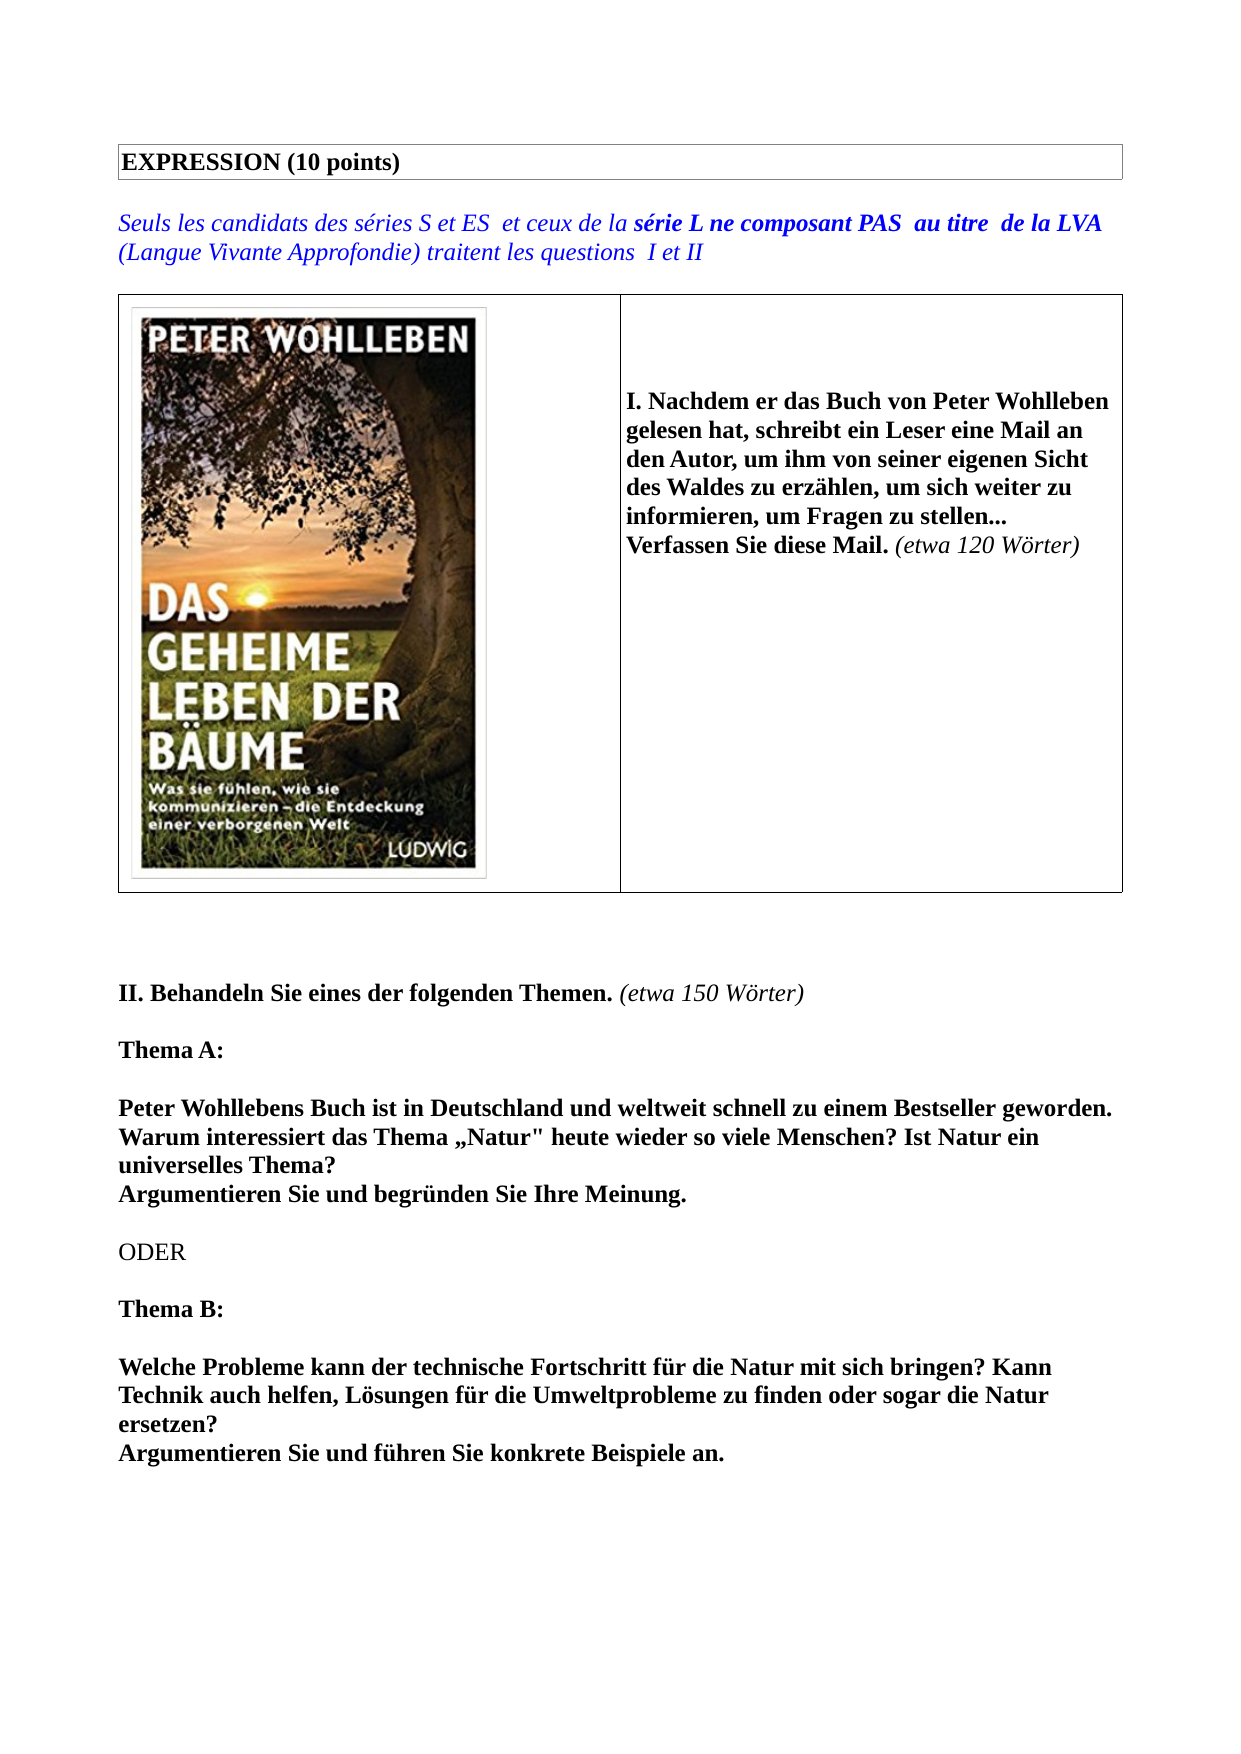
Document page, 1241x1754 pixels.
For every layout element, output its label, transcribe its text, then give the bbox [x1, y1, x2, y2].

text II. Behandeln Sie eines der folgenden Themen. (etwa 150 Wörter) Thema A: Peter Wohllebens Buch ist in Deutschland und weltweit schnell zu einem Bestseller geworden. Warum interessiert das Thema „Natur" heute wieder so viele Menschen? Ist Natur ein universelles Thema? Argumentieren Sie und begründen Sie Ihre Meinung. ODER Thema B: Welche Probleme kann der technische Fortschritt für die Natur mit sich bringen? Kann Technik auch helfen, Lösungen für die Umweltprobleme zu finden oder sogar die Natur ersetzen? Argumentieren Sie und führen Sie konkrete Beispiele an. [118, 893, 1122, 1496]
table_header EXPRESSION (10 points) [119, 145, 1122, 179]
text Seuls les candidats des séries S et ES et ceux de la série L ne composant PAS au titre de la LVA (Langue Vivante Approfondie) traitent les questions I et II [118, 180, 1122, 294]
picture [131, 307, 487, 879]
table_header [119, 295, 620, 892]
table_header I. Nachdem er das Buch von Peter Wohlleben gelesen hat, schreibt ein Leser eine Mail an den Autor, um ihm von seiner eigenen Sicht des Waldes zu erzählen, um sich weiter zu informieren, um Fragen zu stellen... Verfassen Sie diese Mail. (etwa 120 Wörter) [621, 295, 1122, 892]
